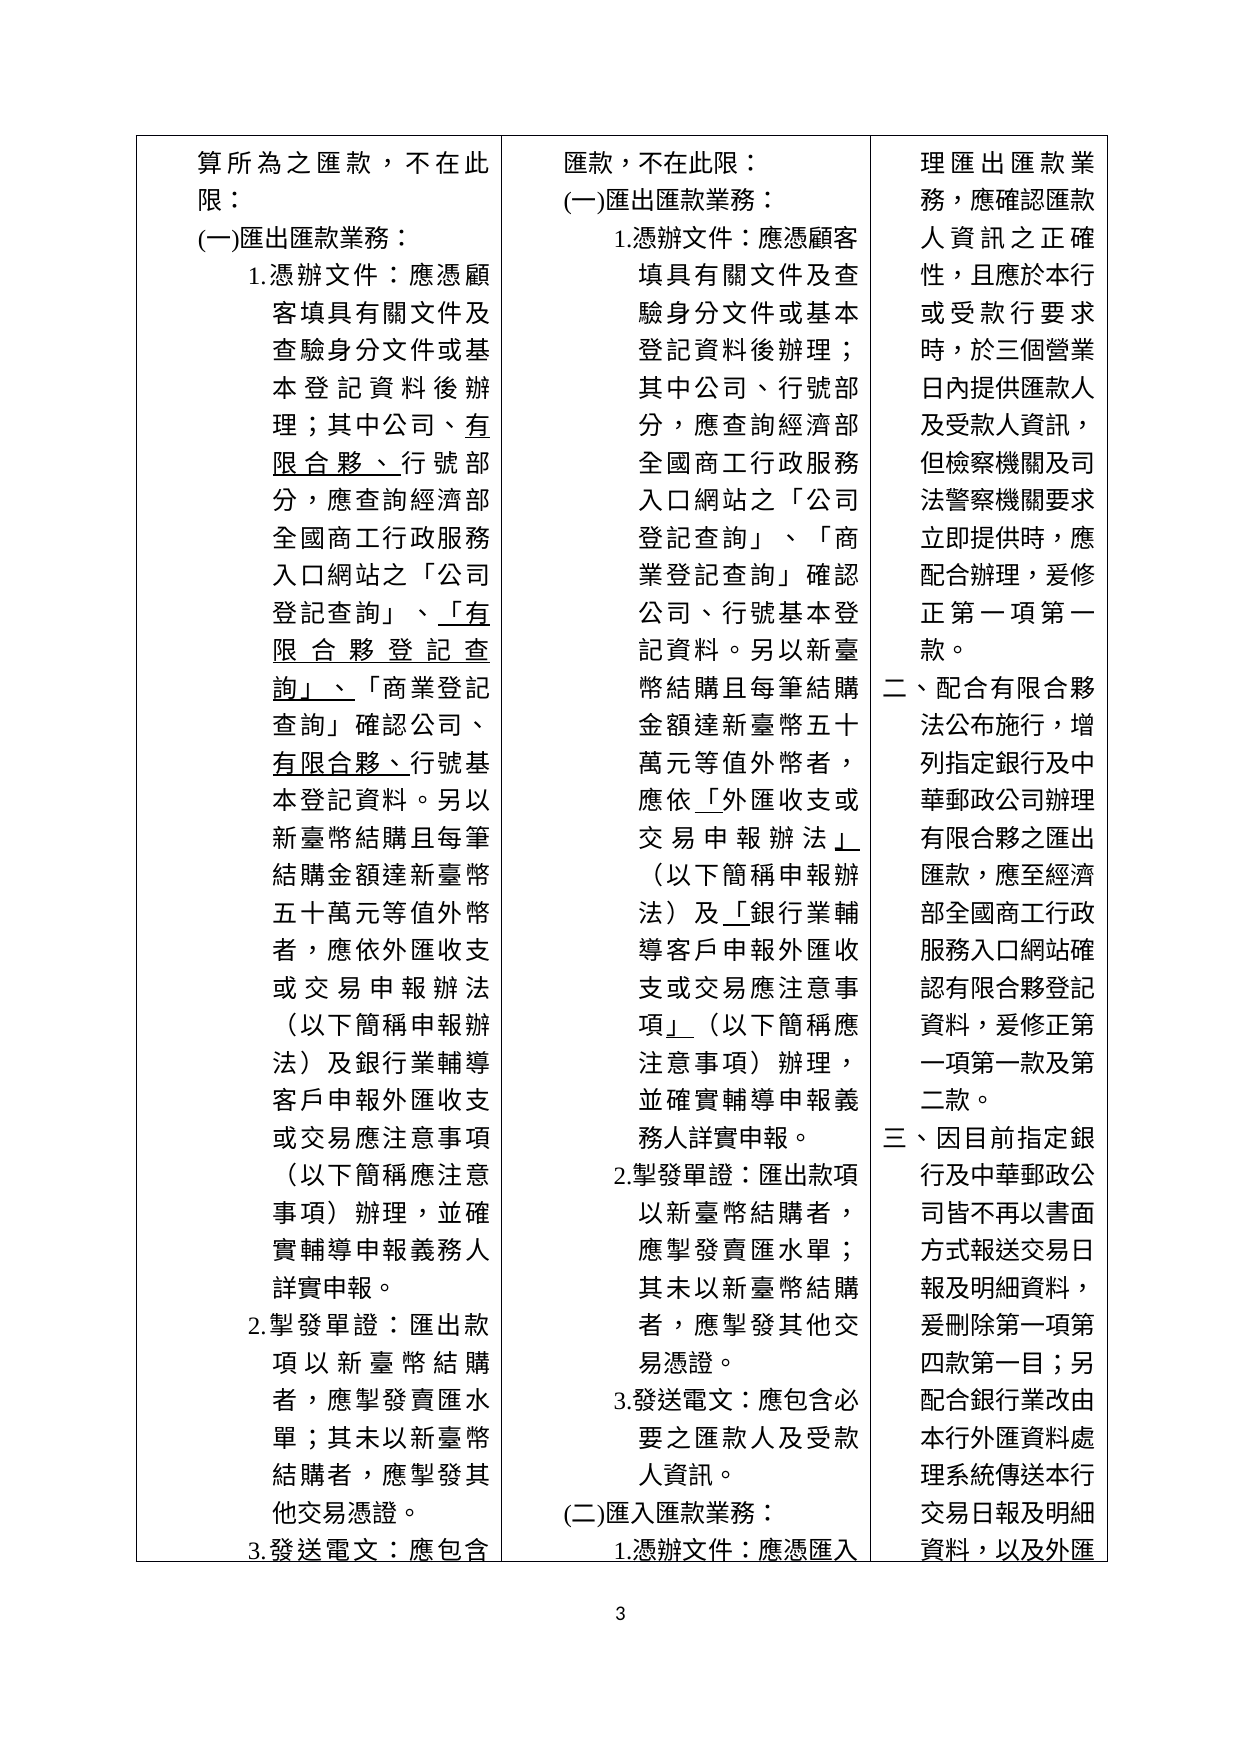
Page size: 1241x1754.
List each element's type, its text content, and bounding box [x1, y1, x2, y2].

table_cell 算所為之匯款，不在此限： (一)匯出匯款業務： 1.憑辦文件：應憑顧客填具有關文件及查驗身分文件或基本登記資料後辦理；其中公司、有限合夥、行號部分，應查詢經濟部全國商工行政服務入口網站之「公司登記查詢」、「有限合夥登記查詢」、「商業登記查詢」確認公司、有限合夥、行號基本登記資料。另以新臺幣結購且每筆結購金額達新臺幣五十萬元等值外幣者，應依外匯收支或交易申報辦法（以下簡稱申報辦法）及銀行業輔導客戶申報外匯收支或交易應注意事項（以下簡稱應注意事項）辦理，並確實輔導申報義務人詳實申報。 2.掣發單證：匯出款項以新臺幣結購者，應掣發賣匯水單；其未以新臺幣結購者，應掣發其他交易憑證。 3.發送電文：應包含 [137, 136, 501, 1561]
table_cell 理匯出匯款業務，應確認匯款人資訊之正確性，且應於本行或受款行要求時，於三個營業日內提供匯款人及受款人資訊，但檢察機關及司法警察機關要求立即提供時，應配合辦理，爰修正第一項第一款。 二、配合有限合夥法公布施行，增列指定銀行及中華郵政公司辦理有限合夥之匯出匯款，應至經濟部全國商工行政服務入口網站確認有限合夥登記資料，爰修正第一項第一款及第二款。 三、因目前指定銀行及中華郵政公司皆不再以書面方式報送交易日報及明細資料，爰刪除第一項第四款第一目；另配合銀行業改由本行外匯資料處理系統傳送本行交易日報及明細資料，以及外匯 [871, 136, 1107, 1561]
table_cell 匯款，不在此限： (一)匯出匯款業務： 1.憑辦文件：應憑顧客填具有關文件及查驗身分文件或基本登記資料後辦理；其中公司、行號部分，應查詢經濟部全國商工行政服務入口網站之「公司登記查詢」、「商業登記查詢」確認公司、行號基本登記資料。另以新臺幣結購且每筆結購金額達新臺幣五十萬元等值外幣者，應依「外匯收支或交易申報辦法」（以下簡稱申報辦法）及「銀行業輔導客戶申報外匯收支或交易應注意事項」（以下簡稱應注意事項）辦理，並確實輔導申報義務人詳實申報。 2.掣發單證：匯出款項以新臺幣結購者，應掣發賣匯水單；其未以新臺幣結購者，應掣發其他交易憑證。 3.發送電文：應包含必要之匯款人及受款人資訊。 (二)匯入匯款業務： 1.憑辦文件：應憑匯入 [502, 136, 870, 1561]
